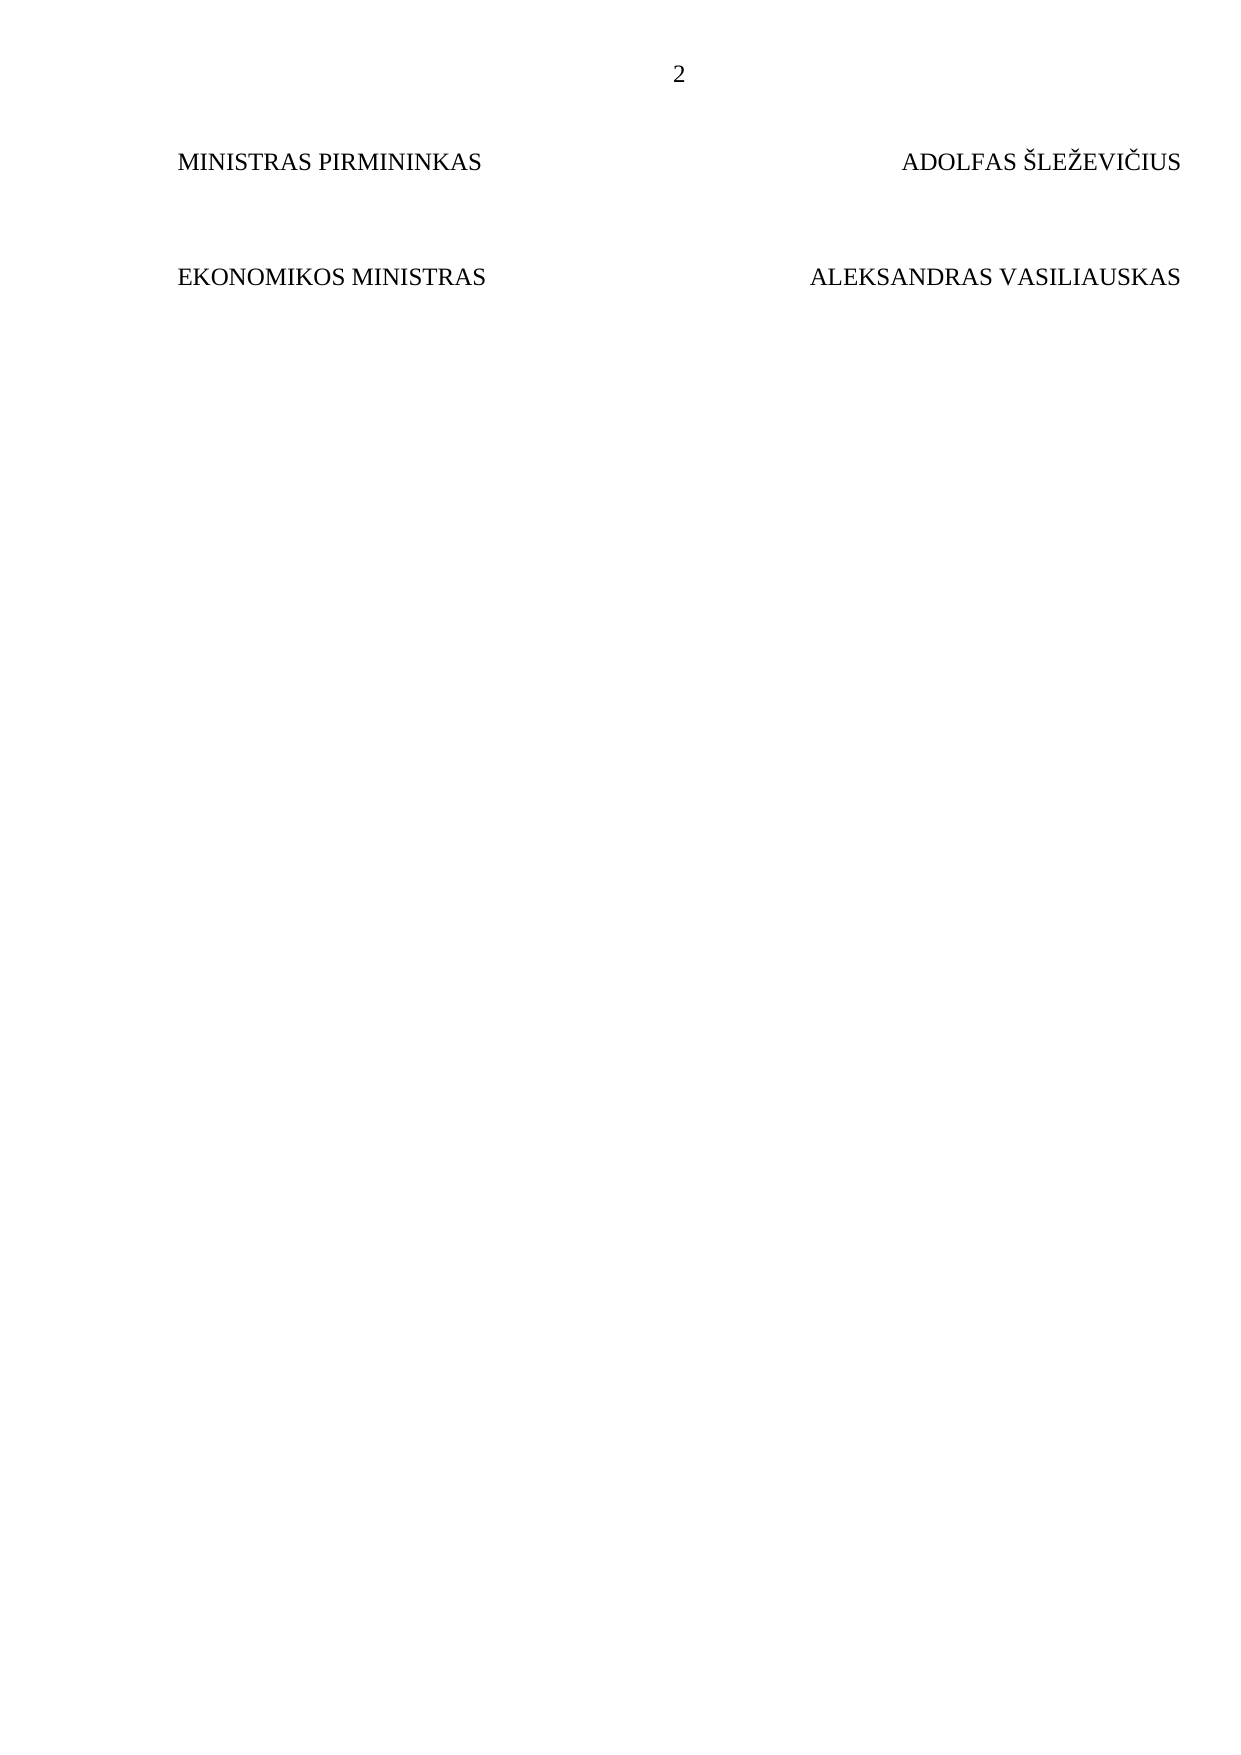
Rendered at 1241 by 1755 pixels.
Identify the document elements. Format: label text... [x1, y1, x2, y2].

text EKONOMIKOS MINISTRAS ALEKSANDRAS VASILIAUSKAS [177, 262, 1181, 291]
text MINISTRAS PIRMININKAS ADOLFAS ŠLEŽEVIČIUS [177, 147, 1181, 176]
